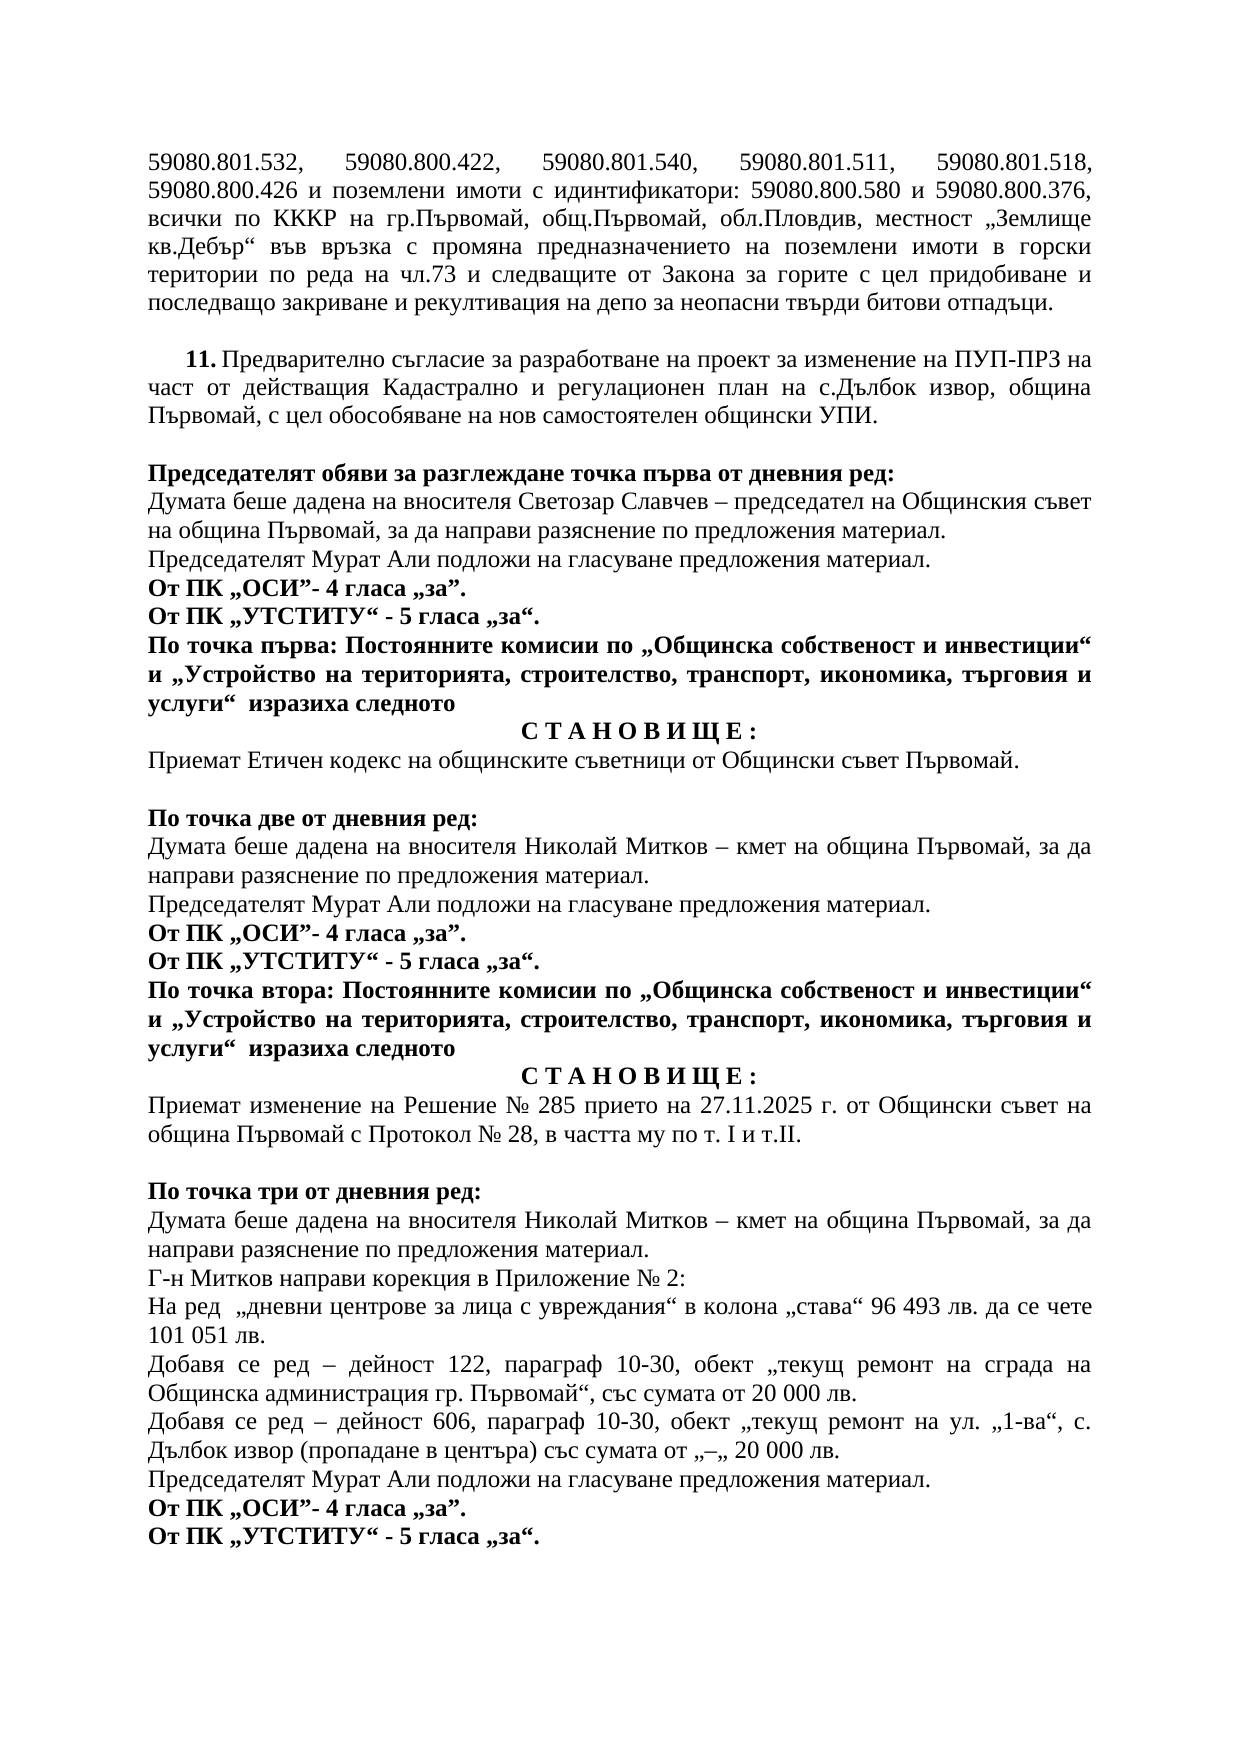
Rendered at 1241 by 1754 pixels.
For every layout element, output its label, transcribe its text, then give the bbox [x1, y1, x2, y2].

text По точка две от дневния ред: [148, 803, 1093, 831]
text Думата беше дадена на вносителя Николай Митков – кмет на община Първомай, за да направи разяснение по предложения материал. [148, 1205, 1093, 1263]
text От ПК „УТСТИТУ“ - 5 гласа „за“. [148, 601, 1093, 630]
text От ПК „УТСТИТУ“ - 5 гласа „за“. [148, 946, 1093, 975]
text Председателят Мурат Али подложи на гласуване предложения материал. [148, 544, 1093, 573]
text По точка втора: Постоянните комисии по „Общинска собственост и инвестиции“ и „Устройство на територията, строителство, транспорт, икономика, търговия и услуги“ изразиха следното [148, 975, 1093, 1061]
text С Т А Н О В И Щ Е : [148, 1061, 1093, 1090]
text От ПК „ОСИ”- 4 гласа „за”. [148, 573, 1093, 601]
text С Т А Н О В И Щ Е : [148, 716, 1093, 745]
text Председателят обяви за разглеждане точка първа от дневния ред: [148, 458, 1093, 486]
list 59080.801.532, 59080.800.422, 59080.801.540, 59080.801.511, 59080.801.518, 59080.800.426 и поземлени имоти с идинтификатори: 59080.800.580 и 59080.800.376, всички по КККР на гр.Първомай, общ.Първомай, обл.Пловдив, местност „Землище кв.Дебър“ във връзка с промяна предназначението на поземлени имоти в горски територии по реда на чл.73 и следващите от Закона за горите с цел придобиване и последващо закриване и рекултивация на депо за неопасни твърди битови отпадъци. [148, 148, 1093, 316]
text От ПК „ОСИ”- 4 гласа „за”. [148, 918, 1093, 946]
list Предварително съгласие за разработване на проект за изменение на ПУП-ПРЗ на част от действащия Кадастрално и регулационен план на с.Дълбок извор, община Първомай, с цел обособяване на нов самостоятелен общински УПИ. [148, 344, 1093, 429]
text На ред „дневни центрове за лица с увреждания“ в колона „става“ 96 493 лв. да се чете 101 051 лв. [148, 1291, 1093, 1349]
text Думата беше дадена на вносителя Николай Митков – кмет на община Първомай, за да направи разяснение по предложения материал. [148, 831, 1093, 889]
text От ПК „УТСТИТУ“ - 5 гласа „за“. [148, 1521, 1093, 1550]
text Г-н Митков направи корекция в Приложение № 2: [148, 1263, 1093, 1291]
text Председателят Мурат Али подложи на гласуване предложения материал. [148, 889, 1093, 918]
text По точка три от дневния ред: [148, 1176, 1093, 1205]
text Думата беше дадена на вносителя Светозар Славчев – председател на Общинския съвет на община Първомай, за да направи разяснение по предложения материал. [148, 486, 1093, 544]
text Добавя се ред – дейност 606, параграф 10-30, обект „текущ ремонт на ул. „1-ва“, с. Дълбок извор (пропадане в центъра) със сумата от „–„ 20 000 лв. [148, 1406, 1093, 1464]
text Председателят Мурат Али подложи на гласуване предложения материал. [148, 1464, 1093, 1493]
text Приемат Етичен кодекс на общинските съветници от Общински съвет Първомай. [148, 745, 1093, 774]
text Приемат изменение на Решение № 285 прието на 27.11.2025 г. от Общински съвет на община Първомай с Протокол № 28, в частта му по т. I и т.II. [148, 1090, 1093, 1148]
text Добавя се ред – дейност 122, параграф 10-30, обект „текущ ремонт на сграда на Общинска администрация гр. Първомай“, със сумата от 20 000 лв. [148, 1349, 1093, 1406]
text По точка първа: Постоянните комисии по „Общинска собственост и инвестиции“ и „Устройство на територията, строителство, транспорт, икономика, търговия и услуги“ изразиха следното [148, 630, 1093, 716]
text От ПК „ОСИ”- 4 гласа „за”. [148, 1493, 1093, 1521]
